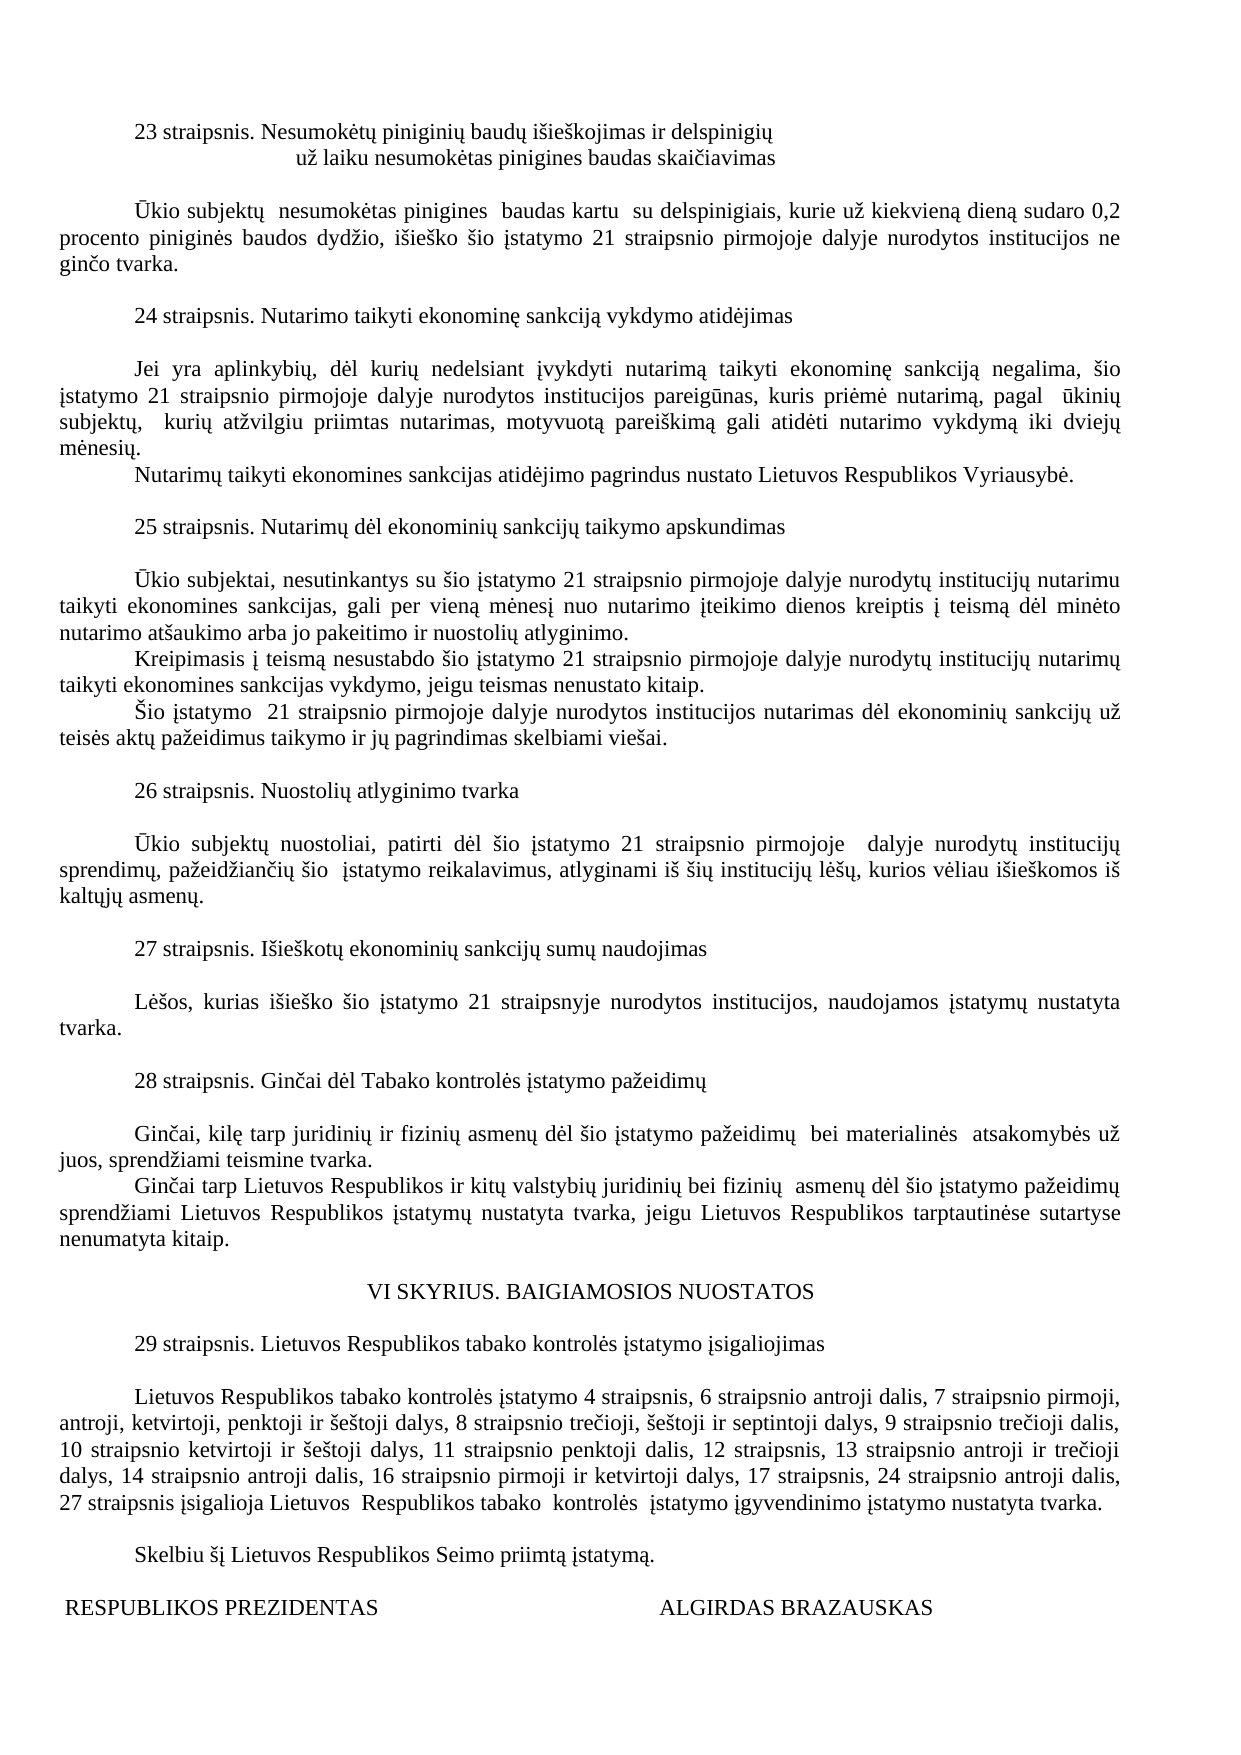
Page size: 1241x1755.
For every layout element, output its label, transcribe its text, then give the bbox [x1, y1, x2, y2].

text už laiku nesumokėtas pinigines baudas skaičiavimas [59, 144, 1122, 171]
text 27 straipsnis. Išieškotų ekonominių sankcijų sumų naudojimas [59, 935, 1122, 961]
text Ginčai tarp Lietuvos Respublikos ir kitų valstybių juridinių bei fizinių asmenų dėl šio įstatymo pažeidimų sprendžiami Lietuvos Respublikos įstatymų nustatyta tvarka, jeigu Lietuvos Respublikos tarptautinėse sutartyse nenumatyta kitaip. [59, 1172, 1122, 1251]
text 29 straipsnis. Lietuvos Respublikos tabako kontrolės įstatymo įsigaliojimas [59, 1330, 1122, 1357]
text VI SKYRIUS. BAIGIAMOSIOS NUOSTATOS [59, 1278, 1122, 1304]
text Kreipimasis į teismą nesustabdo šio įstatymo 21 straipsnio pirmojoje dalyje nurodytų institucijų nutarimų taikyti ekonomines sankcijas vykdymo, jeigu teismas nenustato kitaip. [59, 645, 1122, 698]
text 25 straipsnis. Nutarimų dėl ekonominių sankcijų taikymo apskundimas [59, 513, 1122, 540]
text Ūkio subjektai, nesutinkantys su šio įstatymo 21 straipsnio pirmojoje dalyje nurodytų institucijų nutarimu taikyti ekonomines sankcijas, gali per vieną mėnesį nuo nutarimo įteikimo dienos kreiptis į teismą dėl minėto nutarimo atšaukimo arba jo pakeitimo ir nuostolių atlyginimo. [59, 566, 1122, 645]
text Šio įstatymo 21 straipsnio pirmojoje dalyje nurodytos institucijos nutarimas dėl ekonominių sankcijų už teisės aktų pažeidimus taikymo ir jų pagrindimas skelbiami viešai. [59, 698, 1122, 751]
text RESPUBLIKOS PREZIDENTAS ALGIRDAS BRAZAUSKAS [59, 1594, 1122, 1620]
text Ginčai, kilę tarp juridinių ir fizinių asmenų dėl šio įstatymo pažeidimų bei materialinės atsakomybės už juos, sprendžiami teismine tvarka. [59, 1119, 1122, 1172]
text Ūkio subjektų nesumokėtas pinigines baudas kartu su delspinigiais, kurie už kiekvieną dieną sudaro 0,2 procento piniginės baudos dydžio, išieško šio įstatymo 21 straipsnio pirmojoje dalyje nurodytos institucijos ne ginčo tvarka. [59, 197, 1122, 276]
text 24 straipsnis. Nutarimo taikyti ekonominę sankciją vykdymo atidėjimas [59, 303, 1122, 329]
text Nutarimų taikyti ekonomines sankcijas atidėjimo pagrindus nustato Lietuvos Respublikos Vyriausybė. [59, 461, 1122, 487]
text Skelbiu šį Lietuvos Respublikos Seimo priimtą įstatymą. [59, 1541, 1122, 1568]
text Lėšos, kurias išieško šio įstatymo 21 straipsnyje nurodytos institucijos, naudojamos įstatymų nustatyta tvarka. [59, 988, 1122, 1041]
text Lietuvos Respublikos tabako kontrolės įstatymo 4 straipsnis, 6 straipsnio antroji dalis, 7 straipsnio pirmoji, antroji, ketvirtoji, penktoji ir šeštoji dalys, 8 straipsnio trečioji, šeštoji ir septintoji dalys, 9 straipsnio trečioji dalis, 10 straipsnio ketvirtoji ir šeštoji dalys, 11 straipsnio penktoji dalis, 12 straipsnis, 13 straipsnio antroji ir trečioji dalys, 14 straipsnio antroji dalis, 16 straipsnio pirmoji ir ketvirtoji dalys, 17 straipsnis, 24 straipsnio antroji dalis, 27 straipsnis įsigalioja Lietuvos Respublikos tabako kontrolės įstatymo įgyvendinimo įstatymo nustatyta tvarka. [59, 1383, 1122, 1515]
text Jei yra aplinkybių, dėl kurių nedelsiant įvykdyti nutarimą taikyti ekonominę sankciją negalima, šio įstatymo 21 straipsnio pirmojoje dalyje nurodytos institucijos pareigūnas, kuris priėmė nutarimą, pagal ūkinių subjektų, kurių atžvilgiu priimtas nutarimas, motyvuotą pareiškimą gali atidėti nutarimo vykdymą iki dviejų mėnesių. [59, 355, 1122, 461]
text 26 straipsnis. Nuostolių atlyginimo tvarka [59, 777, 1122, 803]
text Ūkio subjektų nuostoliai, patirti dėl šio įstatymo 21 straipsnio pirmojoje dalyje nurodytų institucijų sprendimų, pažeidžiančių šio įstatymo reikalavimus, atlyginami iš šių institucijų lėšų, kurios vėliau išieškomos iš kaltųjų asmenų. [59, 830, 1122, 909]
text 28 straipsnis. Ginčai dėl Tabako kontrolės įstatymo pažeidimų [59, 1067, 1122, 1093]
text 23 straipsnis. Nesumokėtų piniginių baudų išieškojimas ir delspinigių [59, 118, 1122, 144]
